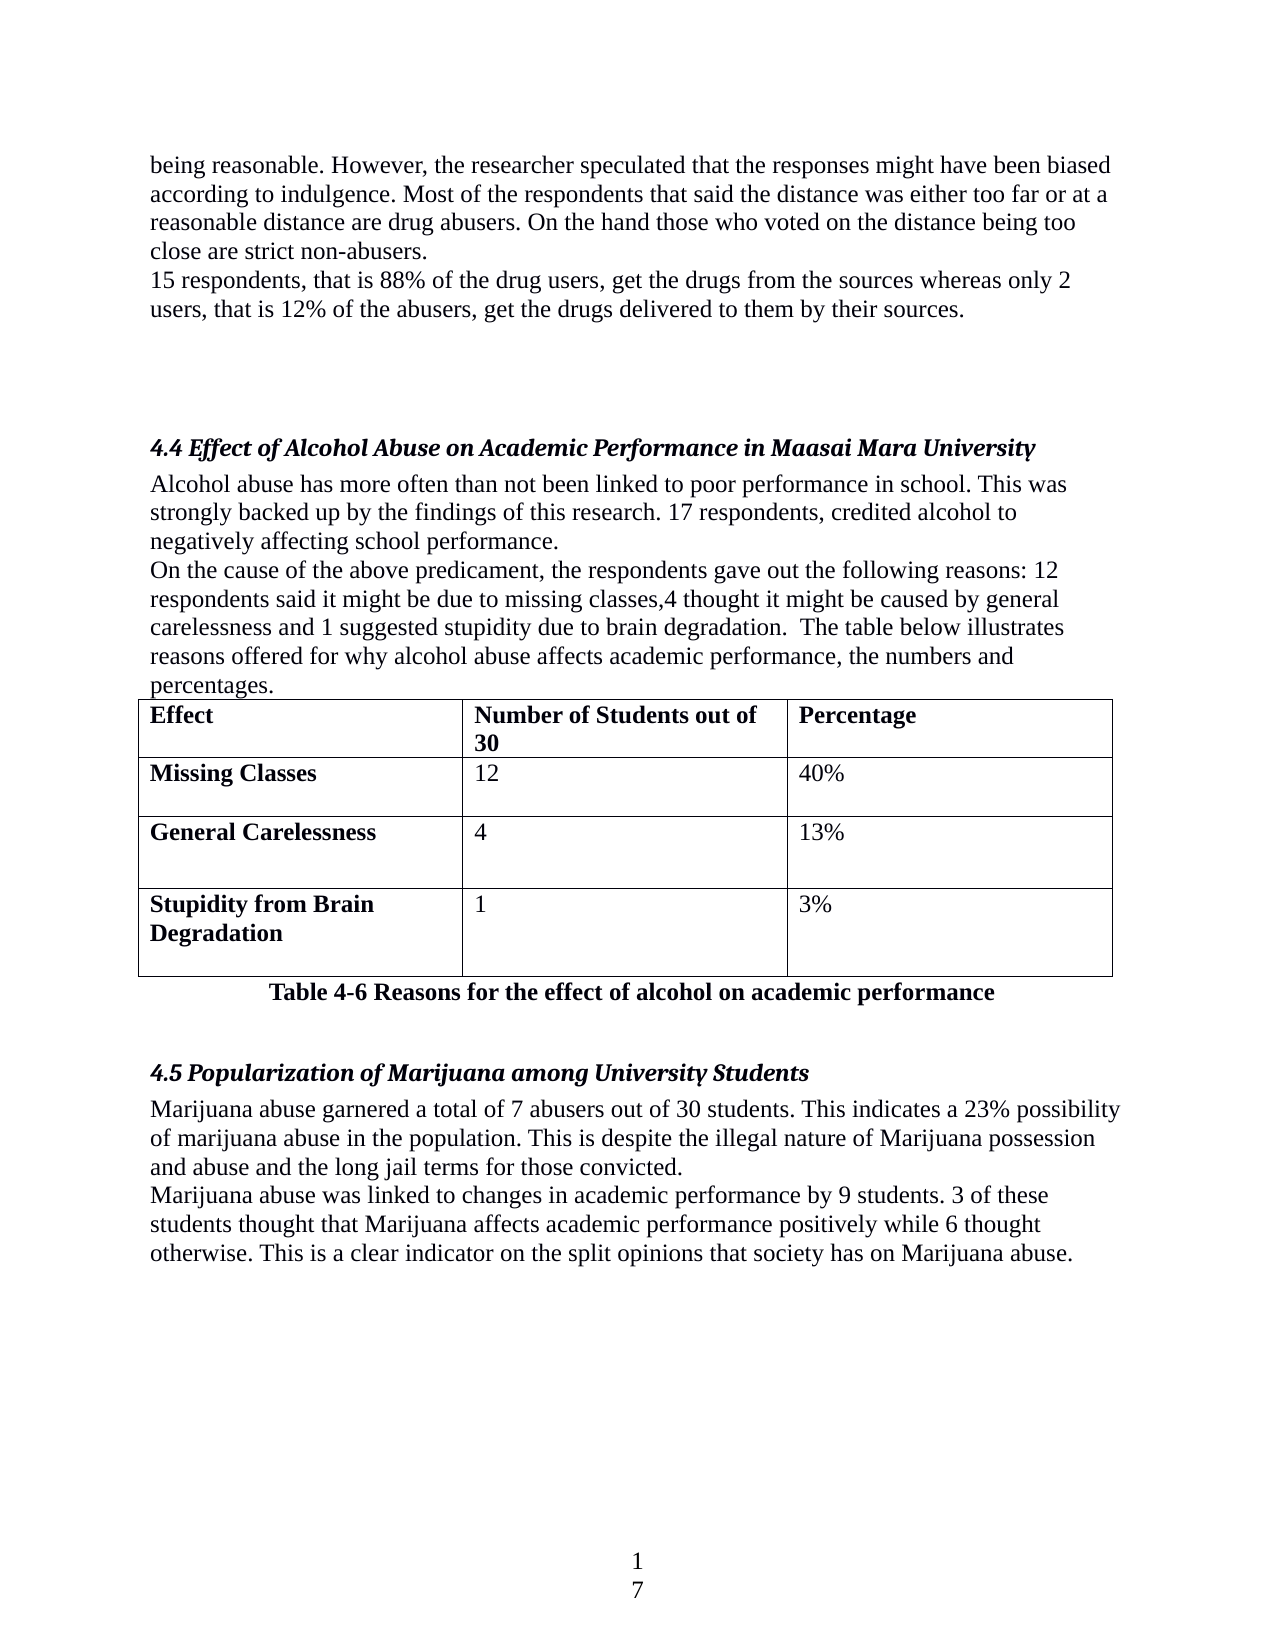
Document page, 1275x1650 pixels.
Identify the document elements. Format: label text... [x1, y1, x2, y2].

subtitle 4.4 Effect of Alcohol Abuse on Academic Performance in Maasai Mara University [150, 434, 1125, 462]
table_cell 3% [788, 889, 1112, 976]
text being reasonable. However, the researcher speculated that the responses might have been biased according to indulgence. Most of the respondents that said the distance was either too far or at a reasonable distance are drug abusers. On the hand those who voted on the distance being too close are strict non-abusers. [150, 150, 1125, 265]
table_cell 4 [463, 817, 787, 888]
text Marijuana abuse was linked to changes in academic performance by 9 students. 3 of these students thought that Marijuana affects academic performance positively while 6 thought otherwise. This is a clear indicator on the split opinions that society has on Marijuana abuse. [150, 1181, 1125, 1267]
table_cell 40% [788, 758, 1112, 816]
table_cell Missing Classes [139, 758, 462, 816]
table_cell 13% [788, 817, 1112, 888]
table_cell 12 [463, 758, 787, 816]
table_header Number of Students out of 30 [463, 700, 787, 757]
text Alcohol abuse has more often than not been linked to poor performance in school. This was strongly backed up by the findings of this research. 17 respondents, credited alcohol to negatively affecting school performance. [150, 469, 1125, 555]
table_cell General Carelessness [139, 817, 462, 888]
text 15 respondents, that is 88% of the drug users, get the drugs from the sources whereas only 2 users, that is 12% of the abusers, get the drugs delivered to them by their sources. [150, 265, 1125, 322]
text Marijuana abuse garnered a total of 7 abusers out of 30 students. This indicates a 23% possibility of marijuana abuse in the population. This is despite the illegal nature of Marijuana possession and abuse and the long jail terms for those convicted. [150, 1094, 1125, 1181]
text On the cause of the above predicament, the respondents gave out the following reasons: 12 respondents said it might be due to missing classes,4 thought it might be caused by general carelessness and 1 suggested stupidity due to brain degradation. The table below illustrates reasons offered for why alcohol abuse affects academic performance, the numbers and percentages. [150, 555, 1125, 699]
table_cell Stupidity from Brain Degradation [139, 889, 462, 976]
table_header Percentage [788, 700, 1112, 757]
table_header Effect [139, 700, 462, 757]
subtitle 4.5 Popularization of Marijuana among University Students [150, 1059, 1125, 1088]
text Table 4-6 Reasons for the effect of alcohol on academic performance [150, 977, 1125, 1006]
table_cell 1 [463, 889, 787, 976]
